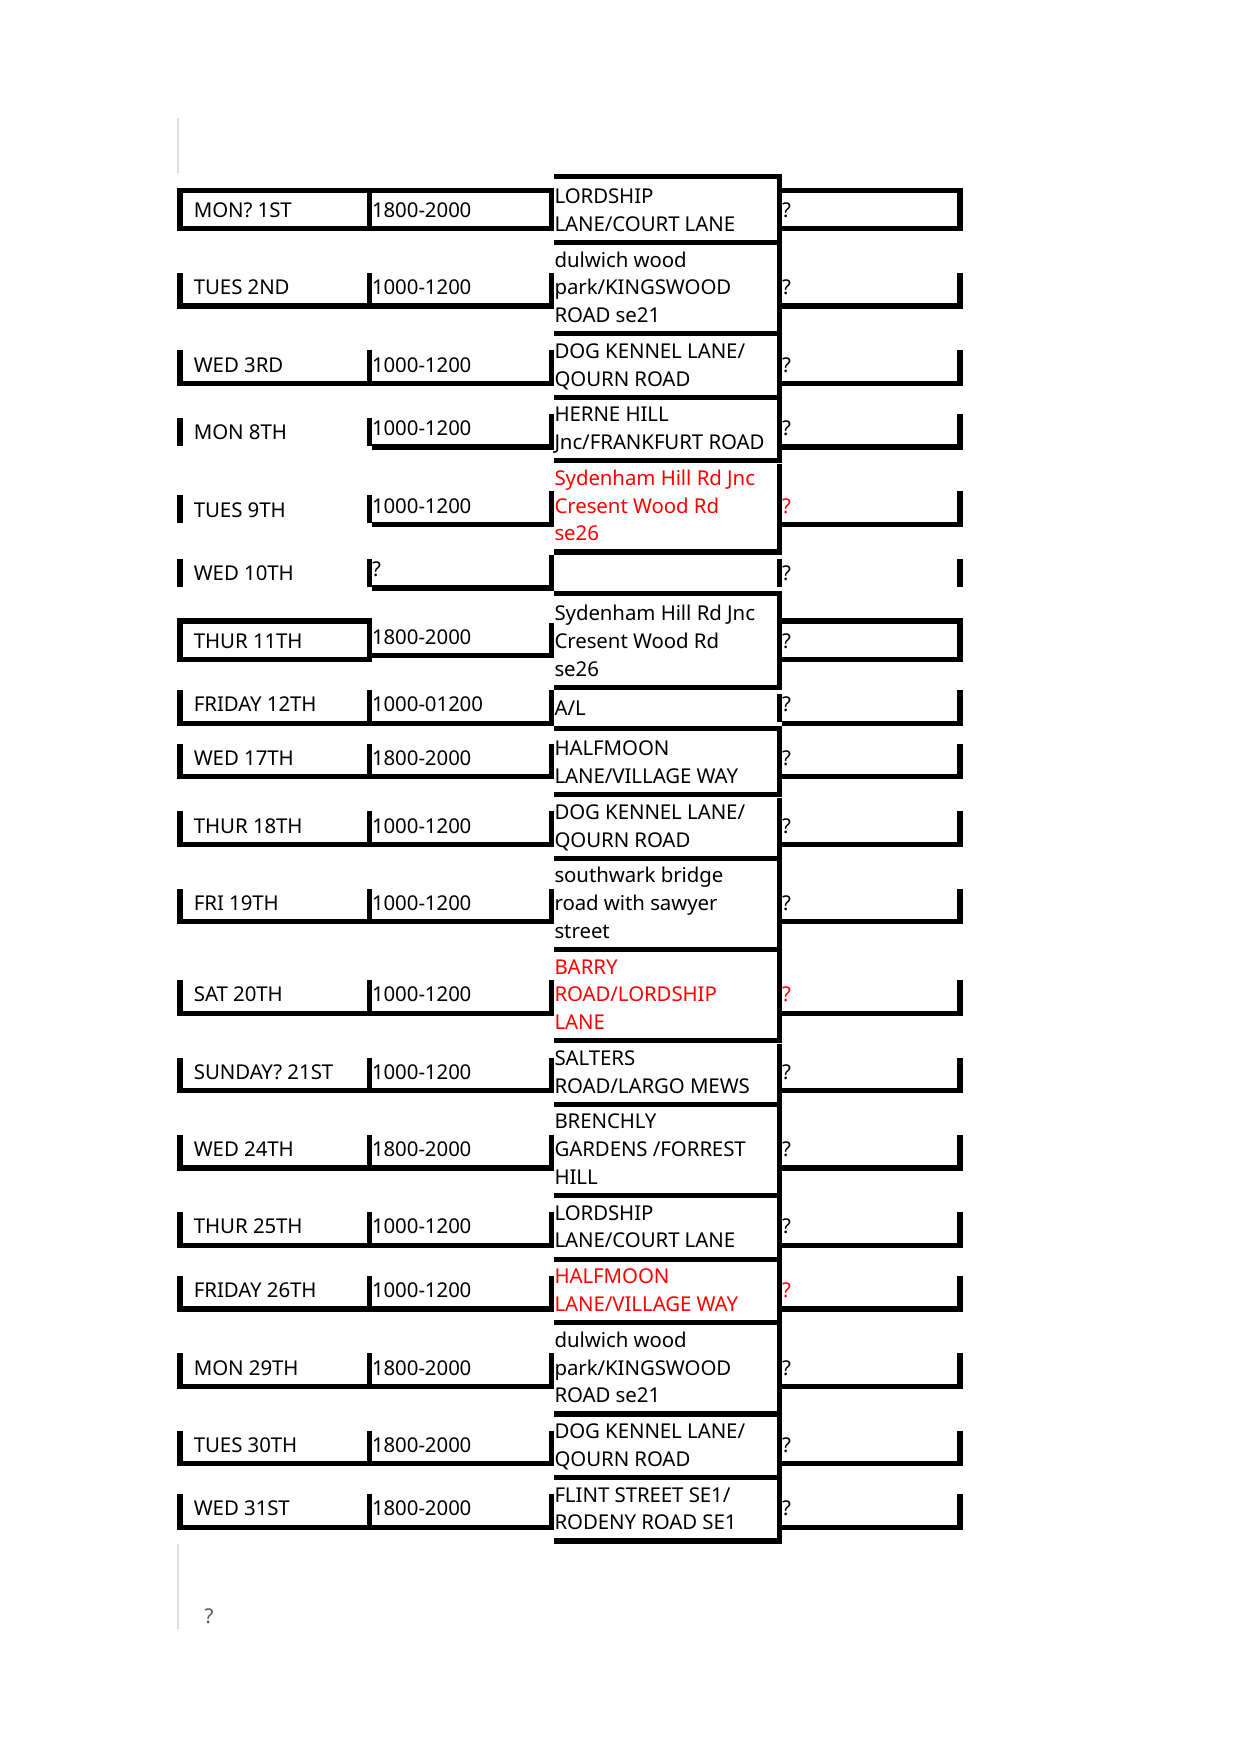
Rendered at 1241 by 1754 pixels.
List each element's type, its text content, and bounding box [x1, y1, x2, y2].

table_cell ? [782, 861, 963, 919]
table_cell [177, 1093, 372, 1107]
table_cell [372, 450, 554, 463]
table_cell [372, 1171, 554, 1198]
table_cell [177, 1312, 372, 1325]
table_cell ? [782, 1262, 963, 1306]
table_cell [372, 779, 554, 797]
table_cell Sydenham Hill Rd Jnc Cresent Wood Rd se26 [554, 464, 777, 549]
table_cell TUES 30TH [177, 1417, 372, 1461]
table_cell HERNE HILL Jnc/FRANKFURT ROAD [554, 400, 777, 458]
table_cell dulwich wood park/KINGSWOOD ROAD se21 [554, 1325, 777, 1411]
table_header 1800-2000 [372, 193, 549, 226]
table_cell MON 29TH [177, 1325, 372, 1384]
table_cell 1800-2000 [372, 726, 554, 774]
table_cell SALTERS ROAD/LARGO MEWS [554, 1044, 777, 1102]
table_cell 1000-1200 [372, 1198, 554, 1243]
table_cell [963, 1107, 1063, 1198]
table_header [177, 174, 372, 188]
table_cell [177, 386, 372, 400]
table_cell 1000-1200 [372, 336, 554, 381]
table_cell DOG KENNEL LANE/ QOURN ROAD [554, 798, 777, 856]
table_cell [782, 779, 963, 797]
table_cell FRIDAY 26TH [177, 1262, 372, 1306]
table_cell SUNDAY? 21ST [177, 1044, 372, 1088]
table_cell [372, 527, 554, 555]
table_cell [963, 1417, 1063, 1480]
table_cell 1800-2000 [372, 591, 554, 653]
table_cell FLINT STREET SE1/ RODENY ROAD SE1 [554, 1480, 777, 1538]
table_cell THUR 18TH [177, 798, 372, 842]
table_cell [177, 591, 372, 618]
table_cell 1000-1200 [372, 1262, 554, 1306]
table_cell ? [782, 555, 963, 591]
table_header LORDSHIP LANE/COURT LANE [554, 179, 777, 240]
table_cell [372, 847, 554, 861]
table_cell ? [782, 1417, 963, 1461]
table_cell 1800-2000 [372, 1107, 554, 1165]
table_header [963, 174, 1063, 245]
table_cell TUES 9TH [177, 464, 372, 555]
table_cell BARRY ROAD/LORDSHIP LANE [554, 952, 777, 1038]
table_cell [372, 386, 554, 400]
table_cell [372, 924, 554, 952]
table_cell 1000-1200 [372, 464, 554, 522]
table_cell ? [782, 1480, 963, 1525]
table_cell [782, 1248, 963, 1262]
table_cell [782, 1466, 963, 1480]
table_cell [372, 658, 554, 690]
table_cell DOG KENNEL LANE/ QOURN ROAD [554, 1417, 777, 1475]
table_cell [963, 690, 1063, 726]
table_cell [177, 309, 372, 336]
table_cell HALFMOON LANE/VILLAGE WAY [554, 731, 777, 792]
table_cell [782, 1093, 963, 1107]
table_cell FRIDAY 12TH [183, 690, 367, 721]
table_cell 1000-1200 [372, 952, 554, 1011]
table_cell 1800-2000 [372, 1325, 554, 1384]
table_cell [782, 1389, 963, 1417]
table_cell [554, 555, 782, 591]
table_header [372, 231, 554, 245]
table_cell ? [782, 1325, 963, 1384]
table_cell [782, 450, 963, 463]
table_cell [782, 591, 963, 618]
table_cell ? [782, 464, 963, 522]
table_header [782, 231, 963, 245]
table_cell [372, 1312, 554, 1325]
table_cell [177, 1171, 372, 1198]
table_cell [782, 1530, 963, 1544]
table_cell BRENCHLY GARDENS /FORREST HILL [554, 1107, 777, 1193]
table_cell [963, 726, 1063, 797]
table_cell 1000-1200 [372, 1044, 554, 1088]
table_cell A/L [554, 690, 782, 726]
table_cell [963, 1325, 1063, 1417]
table_cell [963, 400, 1063, 463]
table_cell THUR 11TH [183, 624, 367, 657]
table_cell [782, 662, 963, 690]
table_cell [177, 662, 372, 690]
table_cell [177, 1530, 372, 1544]
table_header ? [782, 193, 957, 226]
table_cell [177, 847, 372, 861]
table_cell [963, 861, 1063, 952]
table_cell [963, 245, 1063, 336]
table_cell [782, 924, 963, 952]
table_cell [177, 1389, 372, 1417]
table_cell ? [782, 245, 963, 303]
table_cell 1000-1200 [372, 400, 554, 444]
table_cell ? [782, 1198, 963, 1243]
table_cell [963, 952, 1063, 1043]
table_cell [372, 1466, 554, 1480]
table_cell 1000-1200 [372, 245, 554, 303]
table_cell ? [782, 726, 963, 774]
table_cell [372, 1389, 554, 1417]
table_cell [963, 336, 1063, 400]
table_cell [372, 1093, 554, 1107]
table_cell [782, 386, 963, 400]
table_cell [782, 1016, 963, 1043]
table_cell ? [782, 798, 963, 842]
text ? [179, 1601, 1063, 1629]
table_cell ? [782, 624, 957, 657]
table_header [177, 231, 372, 245]
table_cell [963, 1044, 1063, 1107]
table_header [782, 174, 963, 188]
table_cell [963, 1198, 1063, 1262]
table_cell ? [782, 336, 963, 381]
table_cell [372, 1530, 554, 1544]
table_header MON? 1ST [183, 193, 367, 226]
table_cell SAT 20TH [177, 952, 372, 1011]
table_cell [963, 798, 1063, 861]
table_cell ? [782, 1107, 963, 1165]
table_cell [372, 1016, 554, 1043]
table_cell FRI 19TH [177, 861, 372, 919]
table_cell [963, 1262, 1063, 1325]
table_cell [177, 1466, 372, 1480]
table_header [372, 174, 554, 188]
table_cell [177, 1016, 372, 1043]
table_cell [372, 1248, 554, 1262]
table_cell [963, 555, 1063, 591]
table_cell [372, 309, 554, 336]
table_cell WED 31ST [177, 1480, 372, 1525]
table_cell WED 24TH [177, 1107, 372, 1165]
table_cell DOG KENNEL LANE/ QOURN ROAD [554, 336, 777, 395]
table_cell 1800-2000 [372, 1417, 554, 1461]
table_cell HALFMOON LANE/VILLAGE WAY [554, 1262, 777, 1320]
table_cell WED 3RD [177, 336, 372, 381]
table_cell 1000-1200 [372, 861, 554, 919]
table_cell ? [782, 952, 963, 1011]
table_cell LORDSHIP LANE/COURT LANE [554, 1198, 777, 1257]
table_cell [177, 779, 372, 797]
table_cell WED 17TH [177, 726, 372, 774]
table_cell MON 8TH [177, 400, 372, 463]
table_cell 1000-1200 [372, 798, 554, 842]
table_cell dulwich wood park/KINGSWOOD ROAD se21 [554, 245, 777, 331]
table_cell [963, 591, 1063, 690]
table_cell ? [782, 400, 963, 444]
table_cell [782, 527, 963, 555]
table_cell THUR 25TH [177, 1198, 372, 1243]
table_cell [963, 464, 1063, 555]
table_cell [177, 924, 372, 952]
table_cell [782, 1171, 963, 1198]
table_cell Sydenham Hill Rd Jnc Cresent Wood Rd se26 [554, 596, 777, 685]
table_cell ? [782, 690, 957, 721]
table_cell 1800-2000 [372, 1480, 554, 1525]
table_cell WED 10TH [177, 555, 372, 591]
table_cell [782, 847, 963, 861]
table_cell [782, 309, 963, 336]
table_cell 1000-01200 [372, 690, 549, 721]
table_cell [963, 1480, 1063, 1544]
table_cell [177, 1248, 372, 1262]
table_cell ? [782, 1044, 963, 1088]
table_cell ? [372, 555, 549, 585]
table_cell TUES 2ND [177, 245, 372, 303]
table_cell southwark bridge road with sawyer street [554, 861, 777, 947]
table_cell [782, 1312, 963, 1325]
